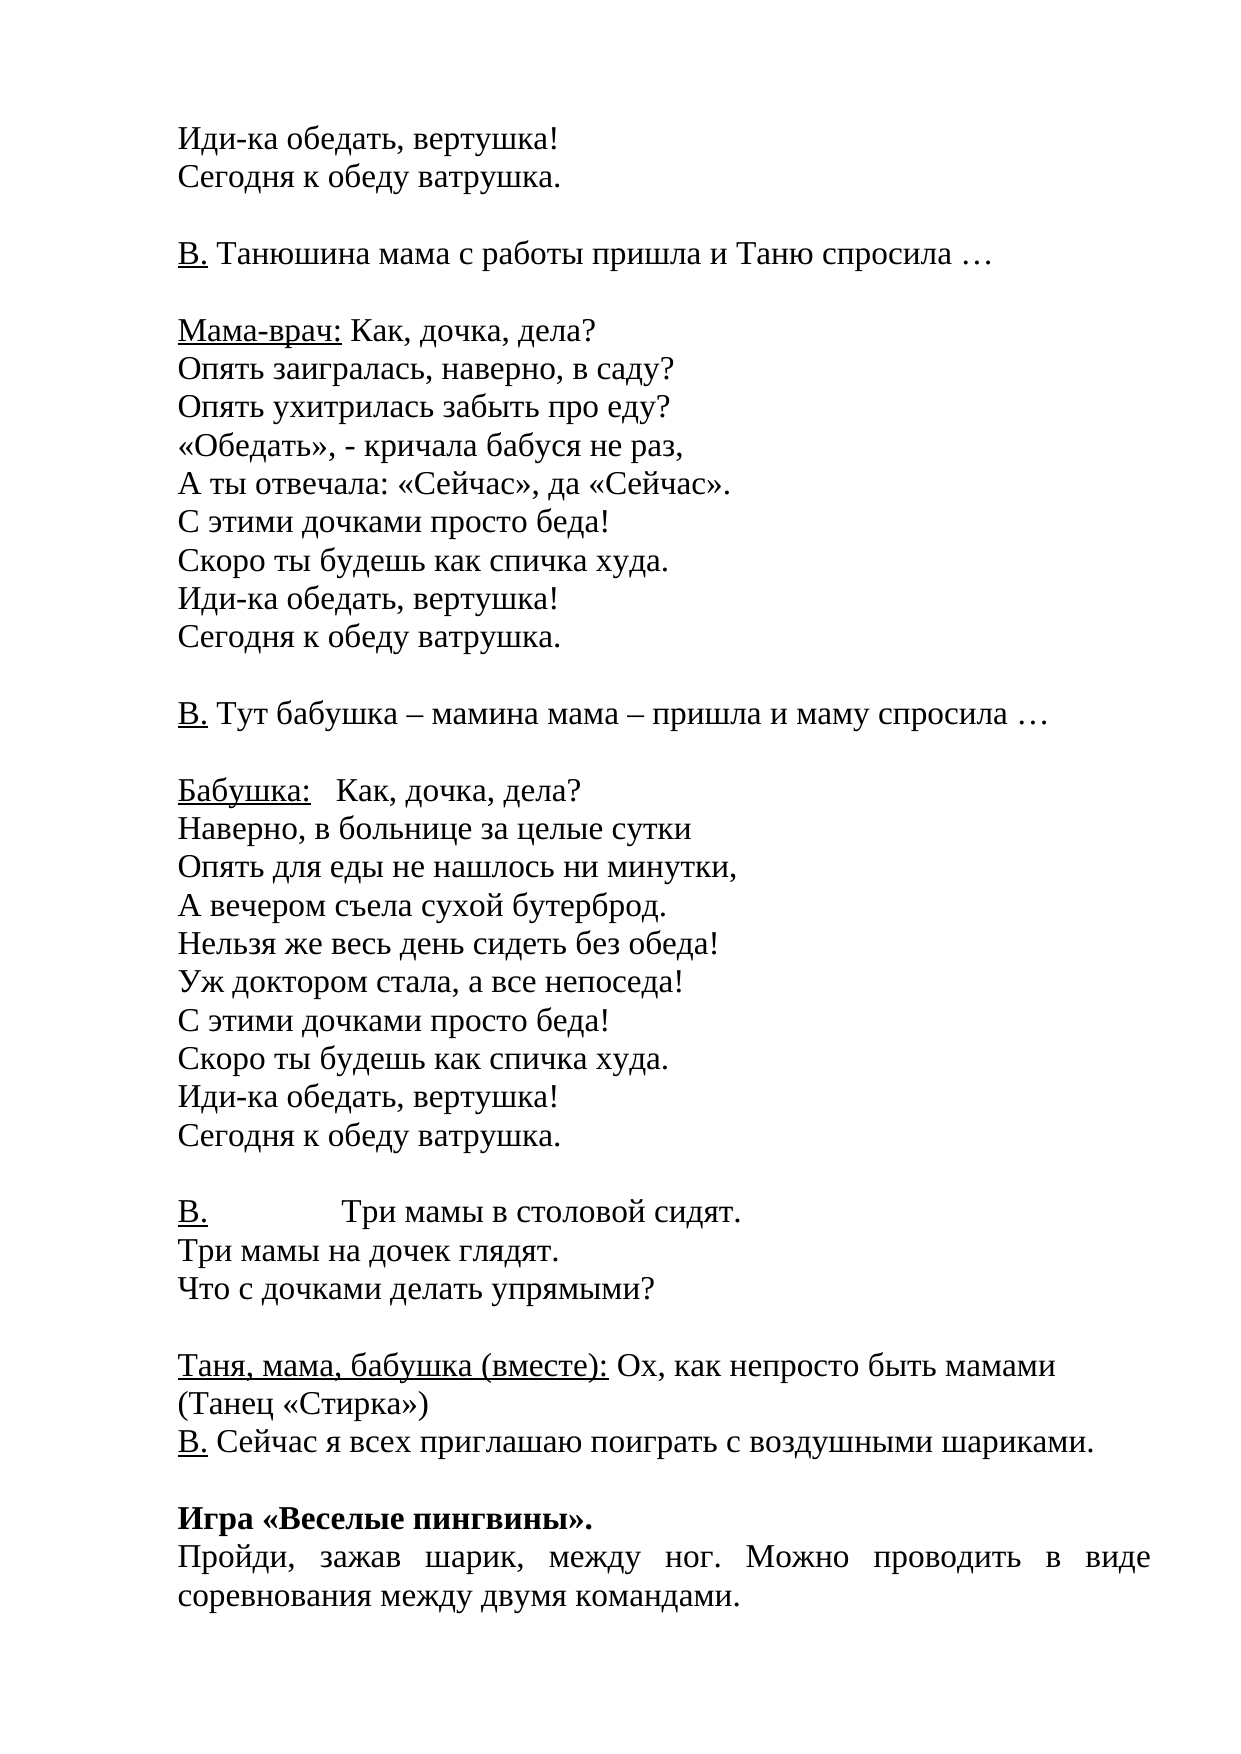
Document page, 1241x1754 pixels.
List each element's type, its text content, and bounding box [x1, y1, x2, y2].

text (Танец «Стирка») [177, 1383, 1152, 1421]
text Мама-врач: Как, дочка, дела? [177, 310, 1152, 348]
text А ты отвечала: «Сейчас», да «Сейчас». [177, 463, 1152, 501]
text Скоро ты будешь как спичка худа. [177, 540, 1152, 578]
text Сегодня к обеду ватрушка. [177, 616, 1152, 655]
text В. Тут бабушка – мамина мама – пришла и маму спросила … [177, 693, 1152, 731]
text А вечером съела сухой бутерброд. [177, 885, 1152, 923]
text Иди-ка обедать, вертушка! [177, 578, 1152, 616]
text «Обедать», - кричала бабуся не раз, [177, 425, 1152, 463]
text Наверно, в больнице за целые сутки [177, 808, 1152, 846]
text Таня, мама, бабушка (вместе): Ох, как непросто быть мамами [177, 1345, 1152, 1383]
text Уж доктором стала, а все непоседа! [177, 961, 1152, 1000]
text Опять заигралась, наверно, в саду? [177, 348, 1152, 386]
text Сегодня к обеду ватрушка. [177, 156, 1152, 195]
text С этими дочками просто беда! [177, 501, 1152, 540]
text С этими дочками просто беда! [177, 1000, 1152, 1038]
text Опять для еды не нашлось ни минутки, [177, 846, 1152, 885]
text Иди-ка обедать, вертушка! [177, 118, 1152, 156]
text В. Сейчас я всех приглашаю поиграть с воздушными шариками. [177, 1421, 1152, 1460]
text В. Три мамы в столовой сидят. [177, 1191, 1152, 1230]
text Иди-ка обедать, вертушка! [177, 1076, 1152, 1115]
text Опять ухитрилась забыть про еду? [177, 386, 1152, 425]
text Пройди, зажав шарик, между ног. Можно проводить в виде соревнования между двумя командами. [177, 1536, 1152, 1613]
text Бабушка: Как, дочка, дела? [177, 770, 1152, 808]
text Сегодня к обеду ватрушка. [177, 1115, 1152, 1153]
text Игра «Веселые пингвины». [177, 1498, 1152, 1536]
text Три мамы на дочек глядят. [177, 1230, 1152, 1268]
text Нельзя же весь день сидеть без обеда! [177, 923, 1152, 961]
text Скоро ты будешь как спичка худа. [177, 1038, 1152, 1076]
text В. Танюшина мама с работы пришла и Таню спросила … [177, 233, 1152, 271]
text Что с дочками делать упрямыми? [177, 1268, 1152, 1306]
